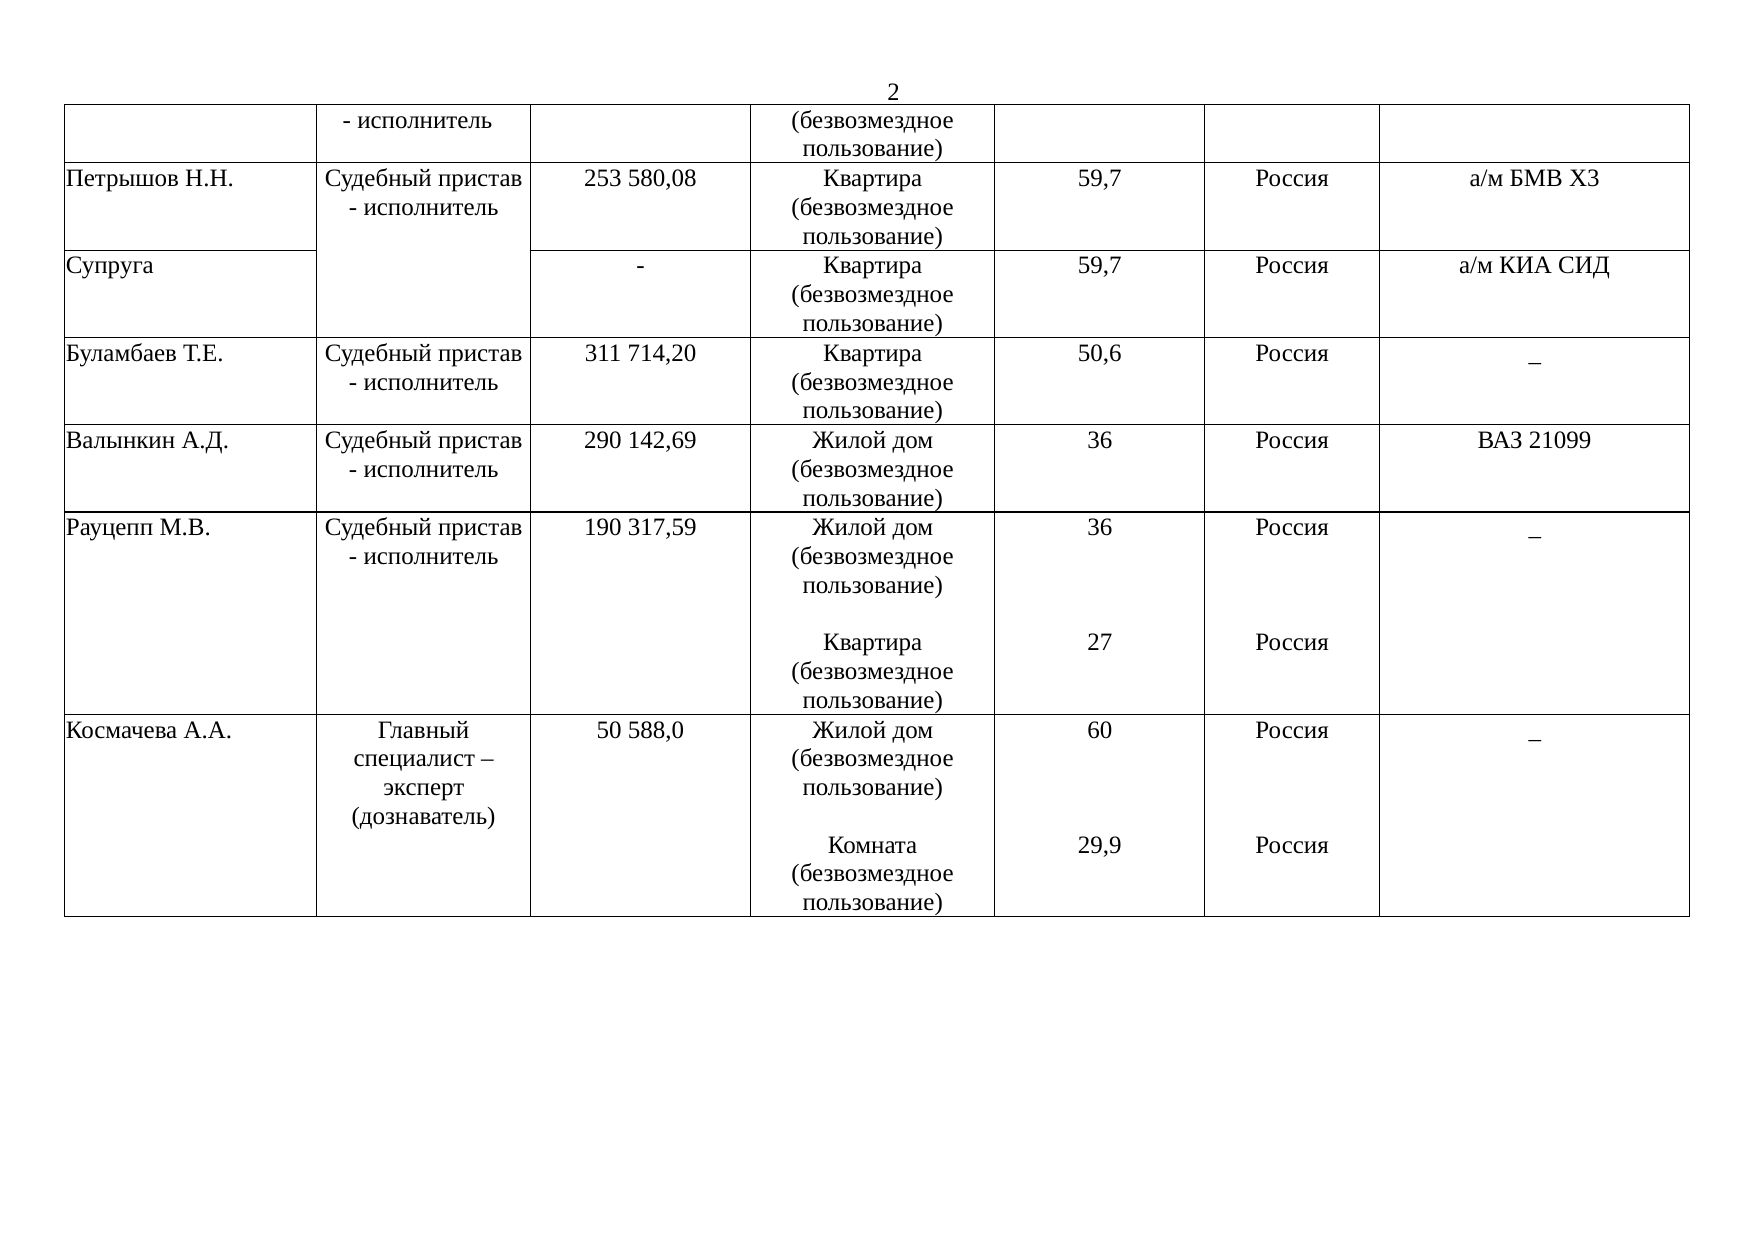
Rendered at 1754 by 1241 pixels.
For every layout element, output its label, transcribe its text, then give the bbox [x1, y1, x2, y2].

table_cell Судебный пристав - исполнитель [317, 513, 530, 714]
table_cell Россия [1205, 163, 1379, 249]
table_cell Рауцепп М.В. [65, 513, 316, 714]
table_cell 311 714,20 [531, 338, 750, 424]
table_cell 50,6 [995, 338, 1204, 424]
table_cell Судебный пристав - исполнитель [317, 163, 530, 337]
table_cell Валынкин А.Д. [65, 425, 316, 511]
table_cell Буламбаев Т.Е. [65, 338, 316, 424]
table_cell Квартира (безвозмездное пользование) [751, 163, 994, 249]
table_cell _ [1380, 715, 1689, 916]
table_cell Россия Россия [1205, 715, 1379, 916]
table_cell Россия Россия [1205, 513, 1379, 714]
table_cell [531, 105, 750, 162]
table_cell - исполнитель [317, 105, 530, 162]
table_cell Судебный пристав - исполнитель [317, 338, 530, 424]
table_cell [1380, 105, 1689, 162]
table_cell Судебный пристав - исполнитель [317, 425, 530, 511]
table_cell Россия [1205, 251, 1379, 337]
table_cell 50 588,0 [531, 715, 750, 916]
table_cell 36 [995, 425, 1204, 511]
table_cell ВАЗ 21099 [1380, 425, 1689, 511]
table_cell (безвозмездное пользование) [751, 105, 994, 162]
table_cell Космачева А.А. [65, 715, 316, 916]
table_cell Петрышов Н.Н. [65, 163, 316, 249]
table_cell _ [1380, 513, 1689, 714]
table_cell 290 142,69 [531, 425, 750, 511]
table_cell Главный специалист – эксперт (дознаватель) [317, 715, 530, 916]
table_cell Супруга [65, 251, 316, 337]
table_cell а/м КИА СИД [1380, 251, 1689, 337]
table_cell Квартира (безвозмездное пользование) [751, 251, 994, 337]
table_cell 253 580,08 [531, 163, 750, 249]
table_cell [65, 105, 316, 162]
table_cell Жилой дом (безвозмездное пользование) Квартира (безвозмездное пользование) [751, 513, 994, 714]
table_cell Россия [1205, 338, 1379, 424]
table_cell Жилой дом (безвозмездное пользование) [751, 425, 994, 511]
table_cell 60 29,9 [995, 715, 1204, 916]
table_cell 190 317,59 [531, 513, 750, 714]
table_cell _ [1380, 338, 1689, 424]
table_cell [1205, 105, 1379, 162]
table_cell 59,7 [995, 163, 1204, 249]
table_cell Жилой дом (безвозмездное пользование) Комната (безвозмездное пользование) [751, 715, 994, 916]
table_cell - [531, 251, 750, 337]
table_cell 59,7 [995, 251, 1204, 337]
table_cell 36 27 [995, 513, 1204, 714]
table_cell Квартира (безвозмездное пользование) [751, 338, 994, 424]
table_cell [995, 105, 1204, 162]
table_cell а/м БМВ Х3 [1380, 163, 1689, 249]
table_cell Россия [1205, 425, 1379, 511]
